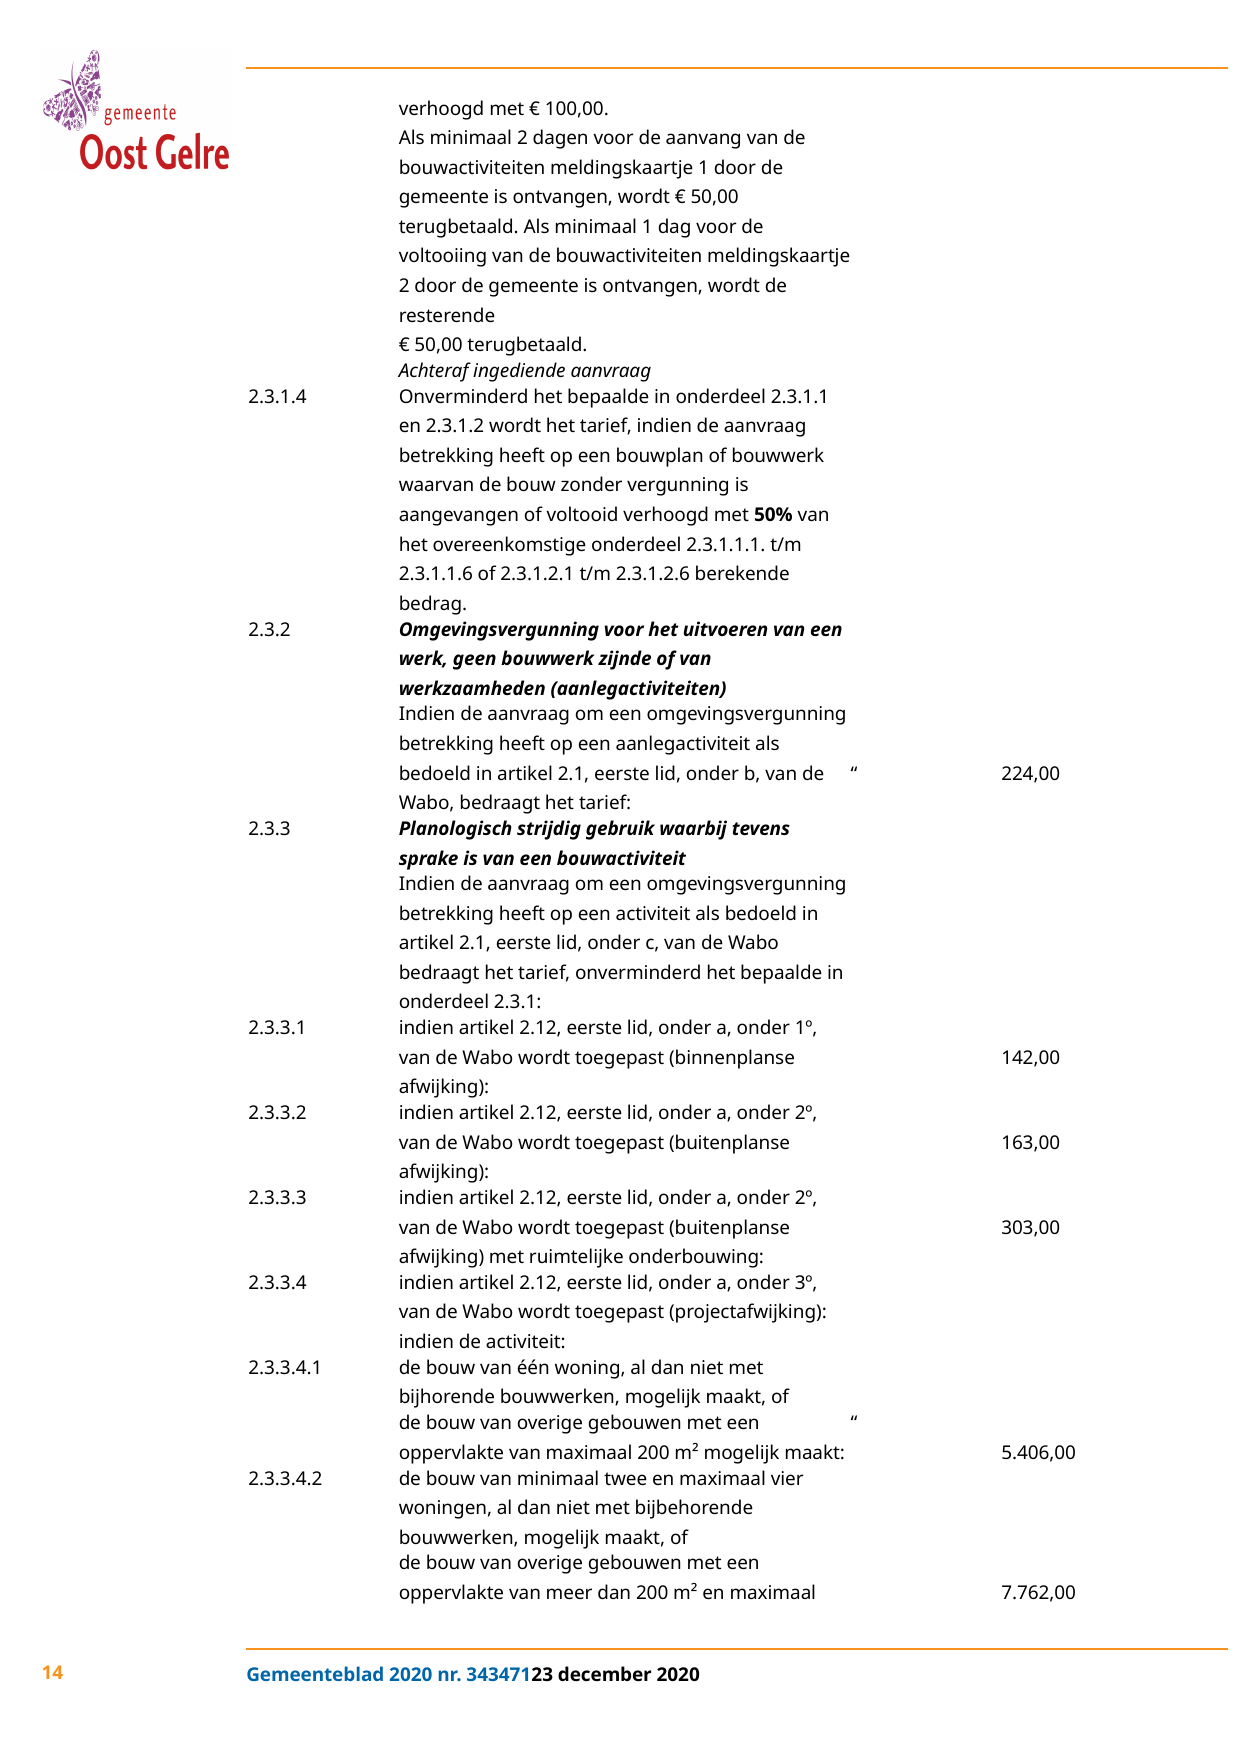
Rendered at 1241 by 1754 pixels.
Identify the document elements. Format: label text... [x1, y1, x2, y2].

table_cell Onverminderd het bepaalde in onderdeel 2.3.1.1 en 2.3.1.2 wordt het tarief, indien de aanvraag betrekking heeft op een bouwplan of bouwwerk waarvan de bouw zonder vergunning is aangevangen of voltooid verhoogd met 50% van het overeenkomstige onderdeel 2.3.1.1.1. t/m 2.3.1.1.6 of 2.3.1.2.1 t/m 2.3.1.2.6 berekende bedrag. [399, 383, 850, 616]
table_cell 2.3.3.4.1 [248, 1354, 398, 1409]
table_cell [1001, 1354, 1152, 1409]
table_cell 2.3.3.4 [248, 1269, 398, 1354]
table_cell [850, 1015, 1001, 1099]
table_cell [248, 870, 398, 1014]
table_cell de bouw van overige gebouwen met een oppervlakte van maximaal 200 m² mogelijk maakt: [399, 1409, 850, 1465]
table_cell 2.3.3.3 [248, 1184, 398, 1269]
table_cell 7.762,00 [1001, 1550, 1152, 1605]
table_cell [850, 1465, 1001, 1549]
table_cell [850, 357, 1001, 383]
table_cell [850, 1099, 1001, 1184]
table_cell 2.3.1.4 [248, 383, 398, 616]
table_cell [248, 357, 398, 383]
table_cell Omgevingsvergunning voor het uitvoeren van een werk, geen bouwwerk zijnde of van werkzaamheden (aanlegactiviteiten) [399, 616, 850, 701]
table_cell [1001, 815, 1152, 870]
table_cell Achteraf ingediende aanvraag [399, 357, 850, 383]
table_cell Indien de aanvraag om een omgevingsvergunning betrekking heeft op een activiteit als bedoeld in artikel 2.1, eerste lid, onder c, van de Wabo bedraagt het tarief, onverminderd het bepaalde in onderdeel 2.3.1: [399, 870, 850, 1014]
table_cell [850, 383, 1001, 616]
table_cell [850, 1184, 1001, 1269]
table_cell [1001, 616, 1152, 701]
table_cell Indien de aanvraag om een omgevingsvergunning betrekking heeft op een aanlegactiviteit als bedoeld in artikel 2.1, eerste lid, onder b, van de Wabo, bedraagt het tarief: [399, 701, 850, 815]
table_cell 2.3.3.4.2 [248, 1465, 398, 1549]
table_cell [1001, 870, 1152, 1014]
table_cell [248, 95, 398, 357]
table_cell [1001, 95, 1152, 357]
table_cell 163,00 [1001, 1099, 1152, 1184]
table_cell “ [850, 701, 1001, 815]
table_cell indien artikel 2.12, eerste lid, onder a, onder 2º, van de Wabo wordt toegepast (buitenplanse afwijking): [399, 1099, 850, 1184]
table_cell de bouw van één woning, al dan niet met bijhorende bouwwerken, mogelijk maakt, of [399, 1354, 850, 1409]
table_cell [850, 815, 1001, 870]
table_cell [850, 616, 1001, 701]
table_cell 2.3.3.1 [248, 1015, 398, 1099]
table_cell “ [850, 1409, 1001, 1465]
table_cell 303,00 [1001, 1184, 1152, 1269]
table_cell indien artikel 2.12, eerste lid, onder a, onder 1º, van de Wabo wordt toegepast (binnenplanse afwijking): [399, 1015, 850, 1099]
table_cell de bouw van overige gebouwen met een oppervlakte van meer dan 200 m² en maximaal [399, 1550, 850, 1605]
table_cell [1001, 1465, 1152, 1549]
table_cell [1001, 357, 1152, 383]
picture [41, 47, 231, 172]
table_cell [1001, 1269, 1152, 1354]
table_cell 2.3.3 [248, 815, 398, 870]
table_cell [850, 1354, 1001, 1409]
table_cell 5.406,00 [1001, 1409, 1152, 1465]
table_cell indien artikel 2.12, eerste lid, onder a, onder 3º, van de Wabo wordt toegepast (projectafwijking): indien de activiteit: [399, 1269, 850, 1354]
table_cell indien artikel 2.12, eerste lid, onder a, onder 2º, van de Wabo wordt toegepast (buitenplanse afwijking) met ruimtelijke onderbouwing: [399, 1184, 850, 1269]
table_cell [1001, 383, 1152, 616]
table_cell [248, 1550, 398, 1605]
table_cell Planologisch strijdig gebruik waarbij tevens sprake is van een bouwactiviteit [399, 815, 850, 870]
table_cell 142,00 [1001, 1015, 1152, 1099]
table_cell 2.3.2 [248, 616, 398, 701]
table_cell [248, 1409, 398, 1465]
table_cell [850, 95, 1001, 357]
table_cell verhoogd met € 100,00. Als minimaal 2 dagen voor de aanvang van de bouwactiviteiten meldingskaartje 1 door de gemeente is ontvangen, wordt € 50,00 terugbetaald. Als minimaal 1 dag voor de voltooiing van de bouwactiviteiten meldingskaartje 2 door de gemeente is ontvangen, wordt de resterende € 50,00 terugbetaald. [399, 95, 850, 357]
table_cell 2.3.3.2 [248, 1099, 398, 1184]
table_cell [850, 870, 1001, 1014]
table_cell de bouw van minimaal twee en maximaal vier woningen, al dan niet met bijbehorende bouwwerken, mogelijk maakt, of [399, 1465, 850, 1549]
table_cell 224,00 [1001, 701, 1152, 815]
table_cell [850, 1269, 1001, 1354]
table_cell [248, 701, 398, 815]
table_cell [850, 1550, 1001, 1605]
